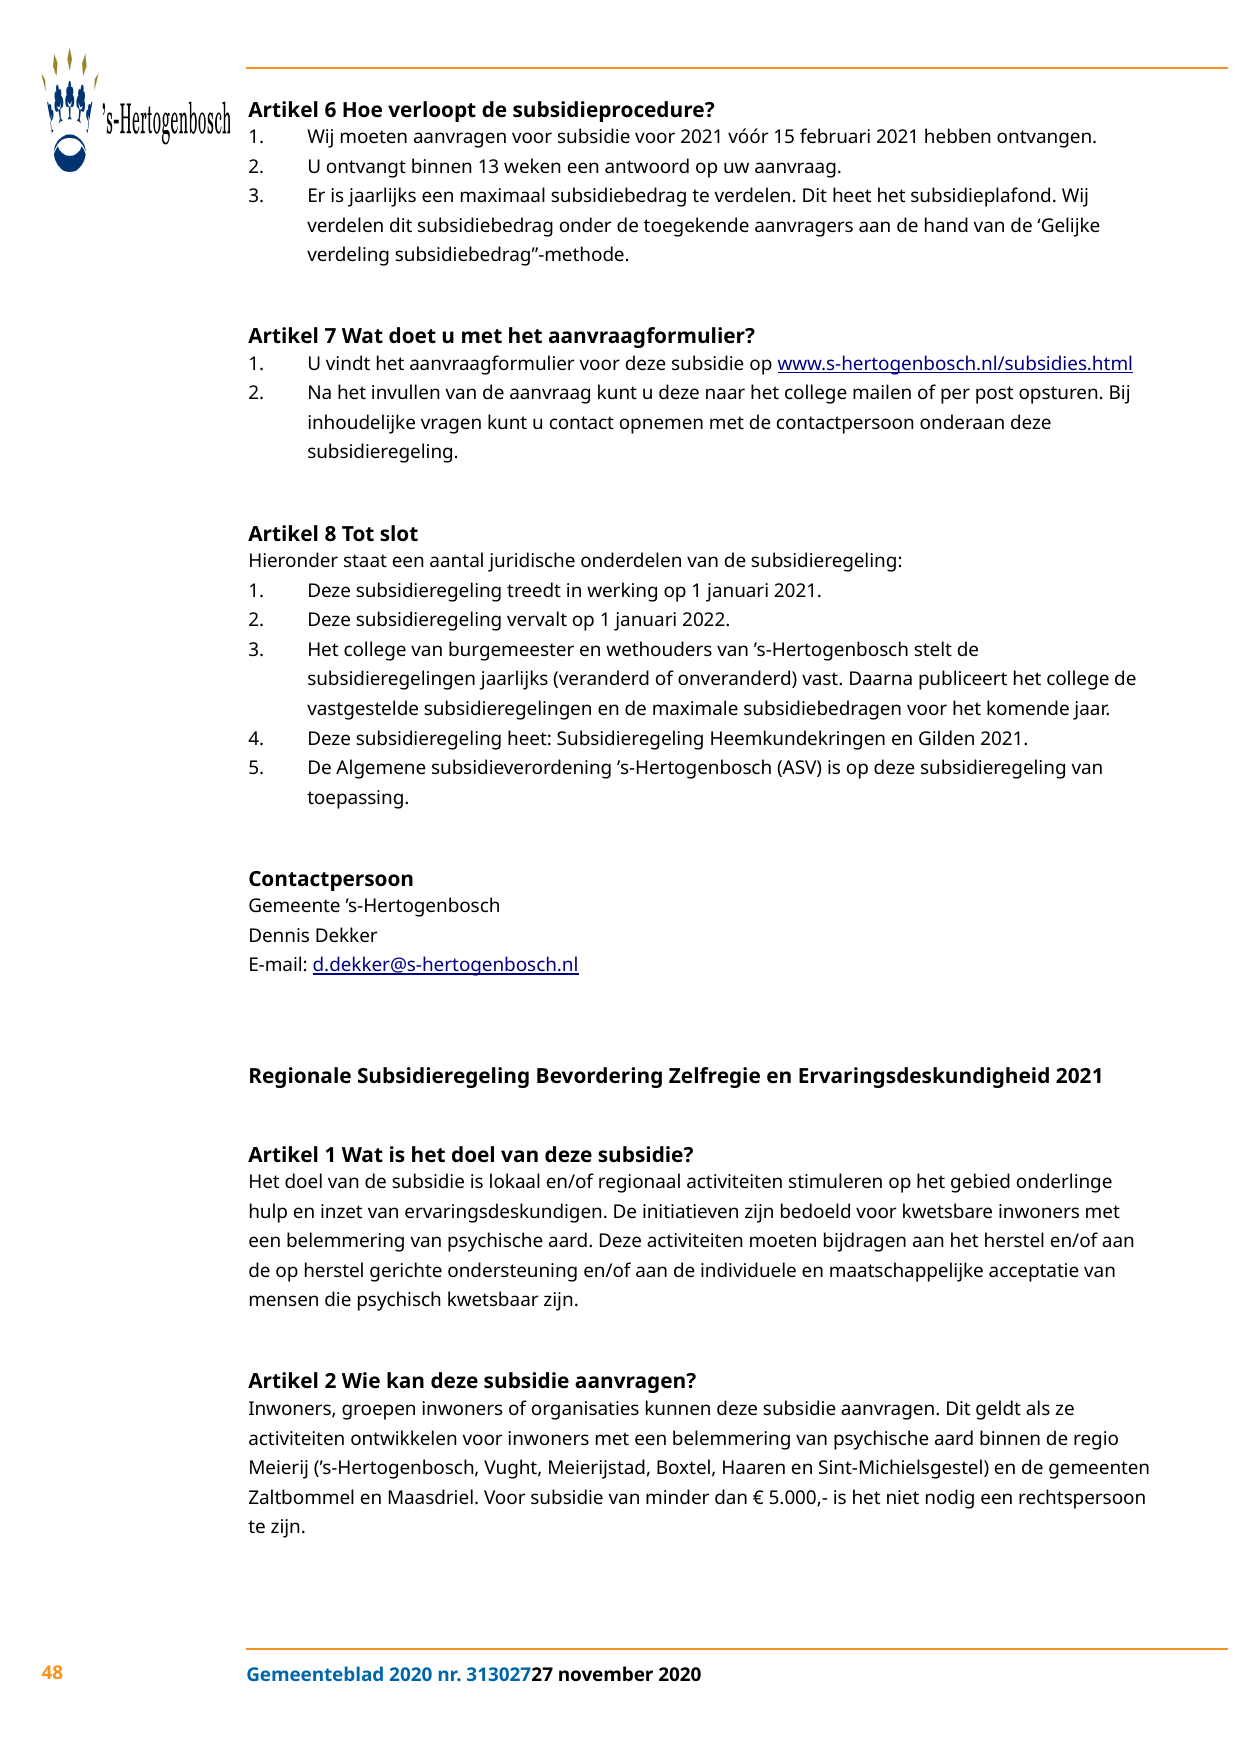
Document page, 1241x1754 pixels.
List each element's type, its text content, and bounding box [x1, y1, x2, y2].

text Hieronder staat een aantal juridische onderdelen van de subsidieregeling: [248, 547, 1152, 573]
text Artikel 1 Wat is het doel van deze subsidie? [248, 1140, 1152, 1168]
text Artikel 8 Tot slot [248, 519, 1152, 547]
list Deze subsidieregeling treedt in werking op 1 januari 2021. [248, 577, 1152, 602]
picture [41, 47, 231, 172]
text Gemeente ’s-Hertogenbosch [248, 892, 1152, 918]
list Deze subsidieregeling heet: Subsidieregeling Heemkundekringen en Gilden 2021. [248, 725, 1152, 750]
text Inwoners, groepen inwoners of organisaties kunnen deze subsidie aanvragen. Dit geldt als ze activiteiten ontwikkelen voor inwoners met een belemmering van psychische aard binnen de regio Meierij (’s-Hertogenbosch, Vught, Meierijstad, Boxtel, Haaren en Sint-Michielsgestel) en de gemeenten Zaltbommel en Maasdriel. Voor subsidie van minder dan € 5.000,- is het niet nodig een rechtspersoon te zijn. [248, 1395, 1152, 1539]
list Deze subsidieregeling vervalt op 1 januari 2022. [248, 606, 1152, 632]
text E-mail: d.dekker@s-hertogenbosch.nl [248, 951, 1152, 977]
text Contactpersoon [248, 864, 1152, 892]
text Dennis Dekker [248, 922, 1152, 948]
text Artikel 2 Wie kan deze subsidie aanvragen? [248, 1367, 1152, 1395]
list Wij moeten aanvragen voor subsidie voor 2021 vóór 15 februari 2021 hebben ontvangen. [248, 123, 1152, 149]
text Artikel 6 Hoe verloopt de subsidieprocedure? [248, 95, 1152, 123]
list De Algemene subsidieverordening ’s-Hertogenbosch (ASV) is op deze subsidieregeling van toepassing. [248, 754, 1152, 809]
text Artikel 7 Wat doet u met het aanvraagformulier? [248, 322, 1152, 350]
list U ontvangt binnen 13 weken een antwoord op uw aanvraag. [248, 153, 1152, 178]
text Het doel van de subsidie is lokaal en/of regionaal activiteiten stimuleren op het gebied onderlinge hulp en inzet van ervaringsdeskundigen. De initiatieven zijn bedoeld voor kwetsbare inwoners met een belemmering van psychische aard. Deze activiteiten moeten bijdragen aan het herstel en/of aan de op herstel gerichte ondersteuning en/of aan de individuele en maatschappelijke acceptatie van mensen die psychisch kwetsbaar zijn. [248, 1168, 1152, 1312]
list Na het invullen van de aanvraag kunt u deze naar het college mailen of per post opsturen. Bij inhoudelijke vragen kunt u contact opnemen met de contactpersoon onderaan deze subsidieregeling. [248, 379, 1152, 464]
text Regionale Subsidieregeling Bevordering Zelfregie en Ervaringsdeskundigheid 2021 [248, 1061, 1152, 1089]
list Het college van burgemeester en wethouders van ’s-Hertogenbosch stelt de subsidieregelingen jaarlijks (veranderd of onveranderd) vast. Daarna publiceert het college de vastgestelde subsidieregelingen en de maximale subsidiebedragen voor het komende jaar. [248, 636, 1152, 721]
list U vindt het aanvraagformulier voor deze subsidie op www.s-hertogenbosch.nl/subsidies.html [248, 350, 1152, 376]
list Er is jaarlijks een maximaal subsidiebedrag te verdelen. Dit heet het subsidieplafond. Wij verdelen dit subsidiebedrag onder de toegekende aanvragers aan de hand van de ‘Gelijke verdeling subsidiebedrag”-methode. [248, 182, 1152, 267]
